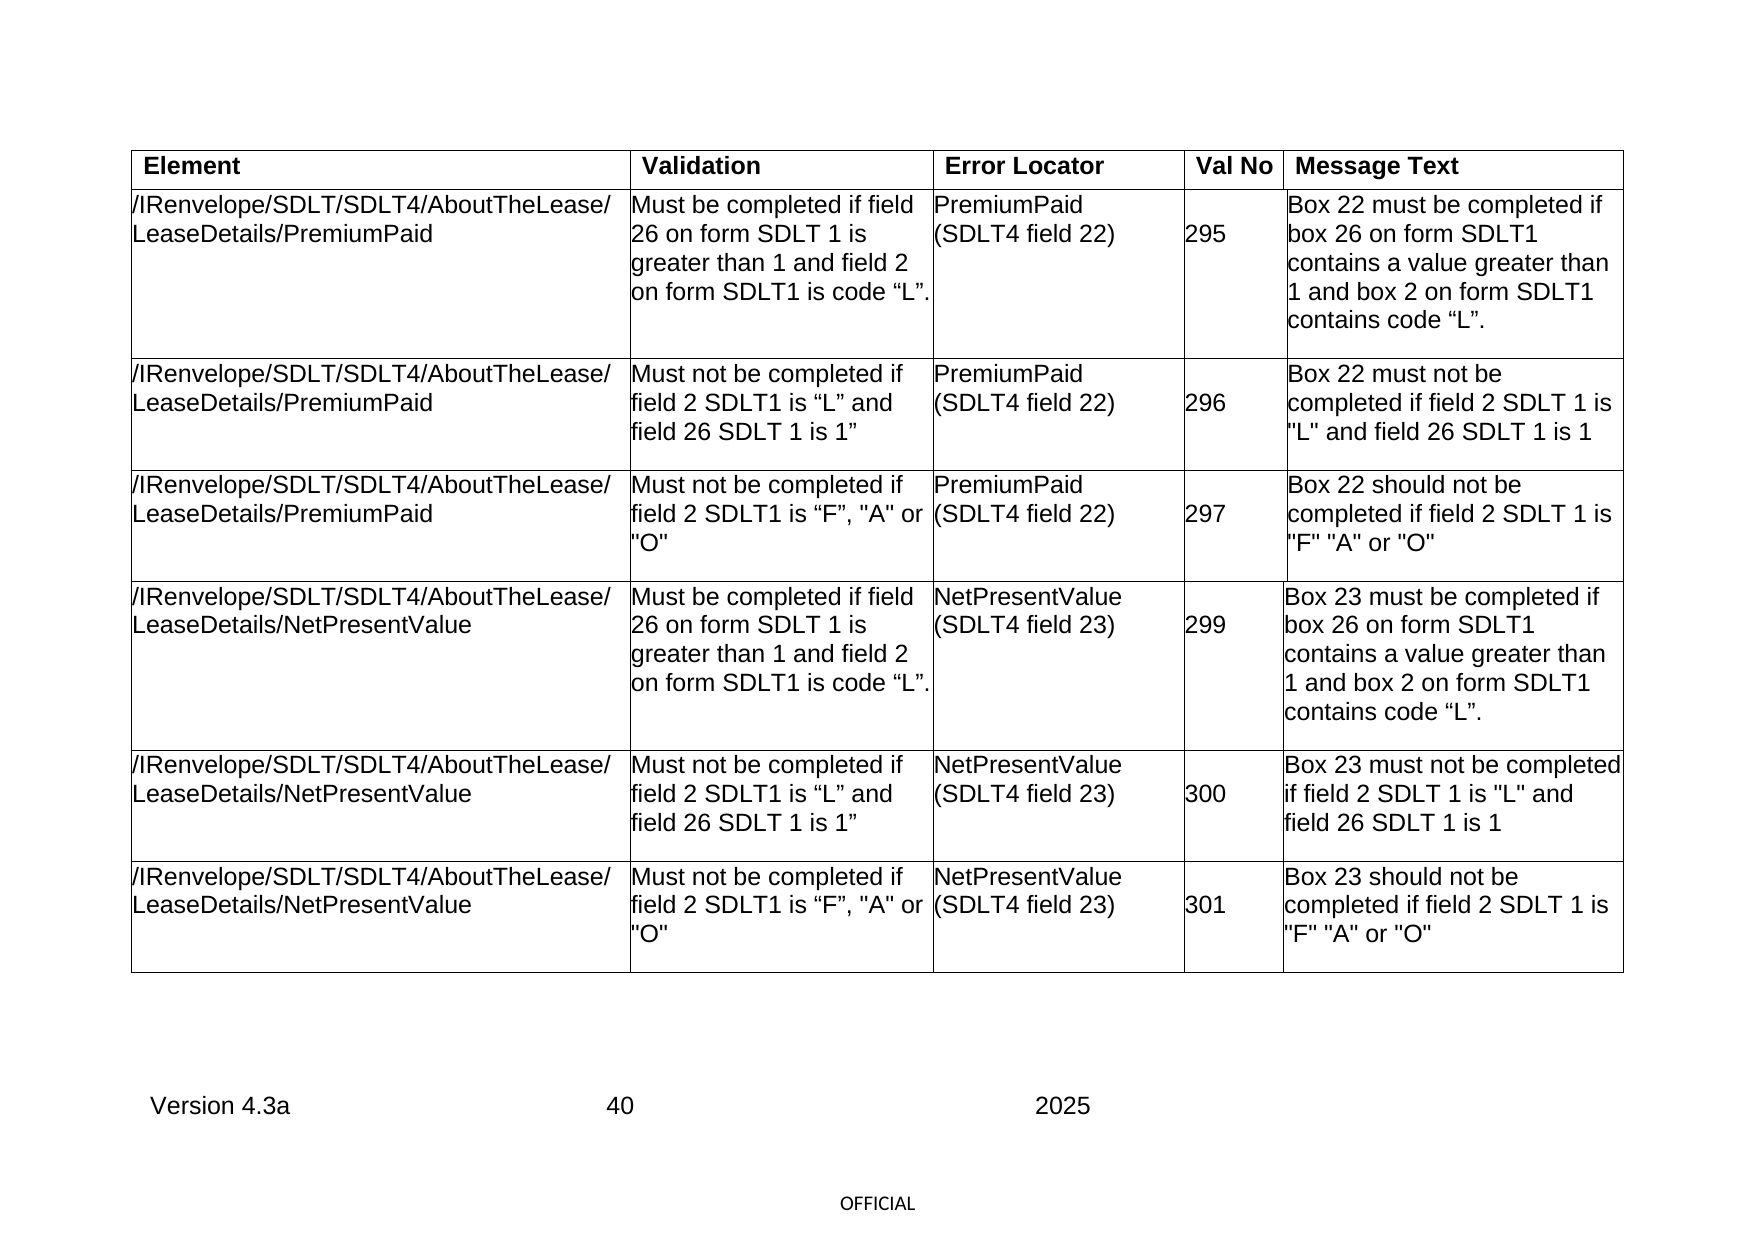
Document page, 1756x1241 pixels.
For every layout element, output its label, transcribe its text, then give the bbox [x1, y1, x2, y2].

table_header Validation [631, 151, 933, 189]
table_cell PremiumPaid (SDLT4 field 22) [934, 471, 1184, 581]
table_cell 295 [1185, 190, 1287, 358]
table_cell 300 [1185, 751, 1283, 861]
table_cell 299 [1185, 582, 1283, 749]
table_cell /IRenvelope/SDLT/SDLT4/AboutTheLease/ LeaseDetails/NetPresentValue [132, 582, 630, 749]
table_cell NetPresentValue (SDLT4 field 23) [934, 751, 1184, 861]
table_cell 297 [1185, 471, 1287, 581]
table_cell Box 22 must be completed if box 26 on form SDLT1 contains a value greater than 1 and box 2 on form SDLT1 contains code “L”. [1288, 190, 1623, 358]
table_cell Must not be completed if field 2 SDLT1 is “F”, "A" or "O" [631, 471, 933, 581]
table_cell PremiumPaid (SDLT4 field 22) [934, 359, 1184, 469]
table_cell Box 23 must not be completed if field 2 SDLT 1 is "L" and field 26 SDLT 1 is 1 [1284, 751, 1623, 861]
table_cell Box 22 must not be completed if field 2 SDLT 1 is "L" and field 26 SDLT 1 is 1 [1288, 359, 1623, 469]
table_cell Must not be completed if field 2 SDLT1 is “F”, "A" or "O" [631, 862, 933, 972]
table_header Element [132, 151, 630, 189]
table_cell /IRenvelope/SDLT/SDLT4/AboutTheLease/ LeaseDetails/NetPresentValue [132, 751, 630, 861]
table_cell Box 23 must be completed if box 26 on form SDLT1 contains a value greater than 1 and box 2 on form SDLT1 contains code “L”. [1284, 582, 1623, 749]
table_cell NetPresentValue (SDLT4 field 23) [934, 582, 1184, 749]
table_cell Must not be completed if field 2 SDLT1 is “L” and field 26 SDLT 1 is 1” [631, 751, 933, 861]
table_cell /IRenvelope/SDLT/SDLT4/AboutTheLease/ LeaseDetails/PremiumPaid [132, 190, 630, 358]
table_cell Must not be completed if field 2 SDLT1 is “L” and field 26 SDLT 1 is 1” [631, 359, 933, 469]
table_header Val No [1185, 151, 1283, 189]
table_cell /IRenvelope/SDLT/SDLT4/AboutTheLease/ LeaseDetails/NetPresentValue [132, 862, 630, 972]
table_cell /IRenvelope/SDLT/SDLT4/AboutTheLease/ LeaseDetails/PremiumPaid [132, 471, 630, 581]
table_cell NetPresentValue (SDLT4 field 23) [934, 862, 1184, 972]
table_cell Box 22 should not be completed if field 2 SDLT 1 is "F" "A" or "O" [1288, 471, 1623, 581]
table_cell Must be completed if field 26 on form SDLT 1 is greater than 1 and field 2 on form SDLT1 is code “L”. [631, 582, 933, 749]
table_header Message Text [1284, 151, 1623, 189]
table_cell 296 [1185, 359, 1287, 469]
table_cell PremiumPaid (SDLT4 field 22) [934, 190, 1184, 358]
table_cell 301 [1185, 862, 1283, 972]
table_cell /IRenvelope/SDLT/SDLT4/AboutTheLease/ LeaseDetails/PremiumPaid [132, 359, 630, 469]
table_cell Box 23 should not be completed if field 2 SDLT 1 is "F" "A" or "O" [1284, 862, 1623, 972]
table_header Error Locator [934, 151, 1184, 189]
table_cell Must be completed if field 26 on form SDLT 1 is greater than 1 and field 2 on form SDLT1 is code “L”. [631, 190, 933, 358]
